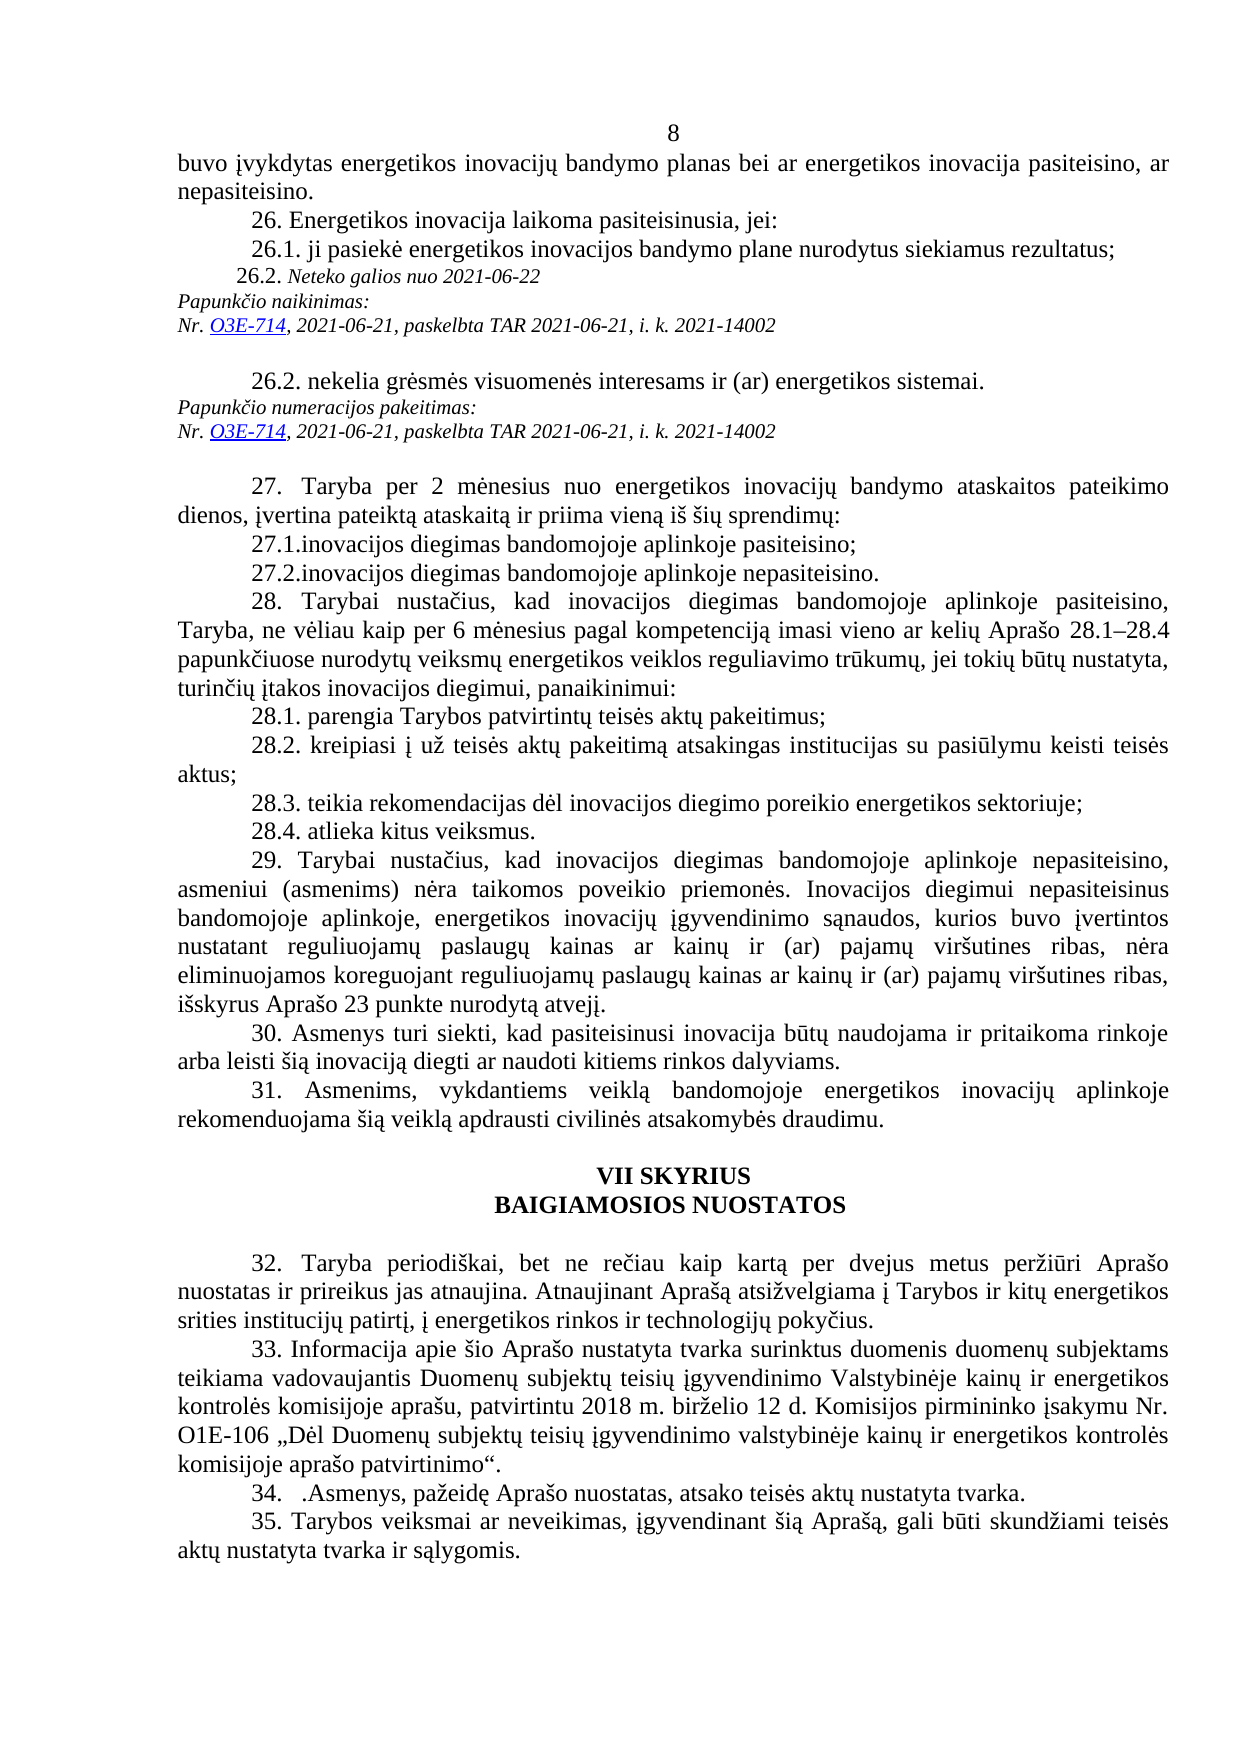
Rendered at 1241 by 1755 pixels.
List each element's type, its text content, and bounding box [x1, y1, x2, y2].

text Papunkčio naikinimas: [177, 289, 1169, 313]
text 28.4. atlieka kitus veiksmus. [177, 816, 1169, 845]
text 28.2. kreipiasi į už teisės aktų pakeitimą atsakingas institucijas su pasiūlymu keisti teisės aktus; [177, 730, 1169, 788]
text 26. Energetikos inovacija laikoma pasiteisinusia, jei: [177, 205, 1169, 234]
text 27.2. inovacijos diegimas bandomojoje aplinkoje nepasiteisino. [177, 558, 1169, 586]
text Nr. O3E-714, 2021-06-21, paskelbta TAR 2021-06-21, i. k. 2021-14002 [177, 313, 1169, 337]
text 28. Tarybai nustačius, kad inovacijos diegimas bandomojoje aplinkoje pasiteisino, Taryba, ne vėliau kaip per 6 mėnesius pagal kompetenciją imasi vieno ar kelių Aprašo 28.1–28.4 papunkčiuose nurodytų veiksmų energetikos veiklos reguliavimo trūkumų, jei tokių būtų nustatyta, turinčių įtakos inovacijos diegimui, panaikinimui: [177, 586, 1169, 701]
text 31. Asmenims, vykdantiems veiklą bandomojoje energetikos inovacijų aplinkoje rekomenduojama šią veiklą apdrausti civilinės atsakomybės draudimu. [177, 1075, 1169, 1133]
text Nr. O3E-714, 2021-06-21, paskelbta TAR 2021-06-21, i. k. 2021-14002 [177, 419, 1169, 443]
text 33. Informacija apie šio Aprašo nustatyta tvarka surinktus duomenis duomenų subjektams teikiama vadovaujantis Duomenų subjektų teisių įgyvendinimo Valstybinėje kainų ir energetikos kontrolės komisijoje aprašu, patvirtintu 2018 m. birželio 12 d. Komisijos pirmininko įsakymu Nr. O1E-106 „Dėl Duomenų subjektų teisių įgyvendinimo valstybinėje kainų ir energetikos kontrolės komisijoje aprašo patvirtinimo“. [177, 1334, 1169, 1478]
text 30. Asmenys turi siekti, kad pasiteisinusi inovacija būtų naudojama ir pritaikoma rinkoje arba leisti šią inovaciją diegti ar naudoti kitiems rinkos dalyviams. [177, 1018, 1169, 1075]
text 26.2. Neteko galios nuo 2021-06-22 [177, 263, 1169, 289]
text 27.1. inovacijos diegimas bandomojoje aplinkoje pasiteisino; [177, 529, 1169, 558]
text VII SKYRIUS [177, 1161, 1169, 1190]
text 26.2. nekelia grėsmės visuomenės interesams ir (ar) energetikos sistemai. [177, 366, 1169, 394]
text BAIGIAMOSIOS NUOSTATOS [177, 1190, 1169, 1219]
text Papunkčio numeracijos pakeitimas: [177, 394, 1169, 419]
text buvo įvykdytas energetikos inovacijų bandymo planas bei ar energetikos inovacija pasiteisino, ar nepasiteisino. [177, 148, 1169, 205]
text 28.3. teikia rekomendacijas dėl inovacijos diegimo poreikio energetikos sektoriuje; [177, 788, 1169, 816]
text 34. .Asmenys, pažeidę Aprašo nuostatas, atsako teisės aktų nustatyta tvarka. [177, 1478, 1169, 1506]
text 35. Tarybos veiksmai ar neveikimas, įgyvendinant šią Aprašą, gali būti skundžiami teisės aktų nustatyta tvarka ir sąlygomis. [177, 1506, 1169, 1564]
text 28.1. parengia Tarybos patvirtintų teisės aktų pakeitimus; [177, 701, 1169, 730]
text 29. Tarybai nustačius, kad inovacijos diegimas bandomojoje aplinkoje nepasiteisino, asmeniui (asmenims) nėra taikomos poveikio priemonės. Inovacijos diegimui nepasiteisinus bandomojoje aplinkoje, energetikos inovacijų įgyvendinimo sąnaudos, kurios buvo įvertintos nustatant reguliuojamų paslaugų kainas ar kainų ir (ar) pajamų viršutines ribas, nėra eliminuojamos koreguojant reguliuojamų paslaugų kainas ar kainų ir (ar) pajamų viršutines ribas, išskyrus Aprašo 23 punkte nurodytą atvejį. [177, 845, 1169, 1018]
text 32. Taryba periodiškai, bet ne rečiau kaip kartą per dvejus metus peržiūri Aprašo nuostatas ir prireikus jas atnaujina. Atnaujinant Aprašą atsižvelgiama į Tarybos ir kitų energetikos srities institucijų patirtį, į energetikos rinkos ir technologijų pokyčius. [177, 1248, 1169, 1334]
text 27. Taryba per 2 mėnesius nuo energetikos inovacijų bandymo ataskaitos pateikimo dienos, įvertina pateiktą ataskaitą ir priima vieną iš šių sprendimų: [177, 471, 1169, 529]
text 26.1. ji pasiekė energetikos inovacijos bandymo plane nurodytus siekiamus rezultatus; [177, 234, 1169, 263]
